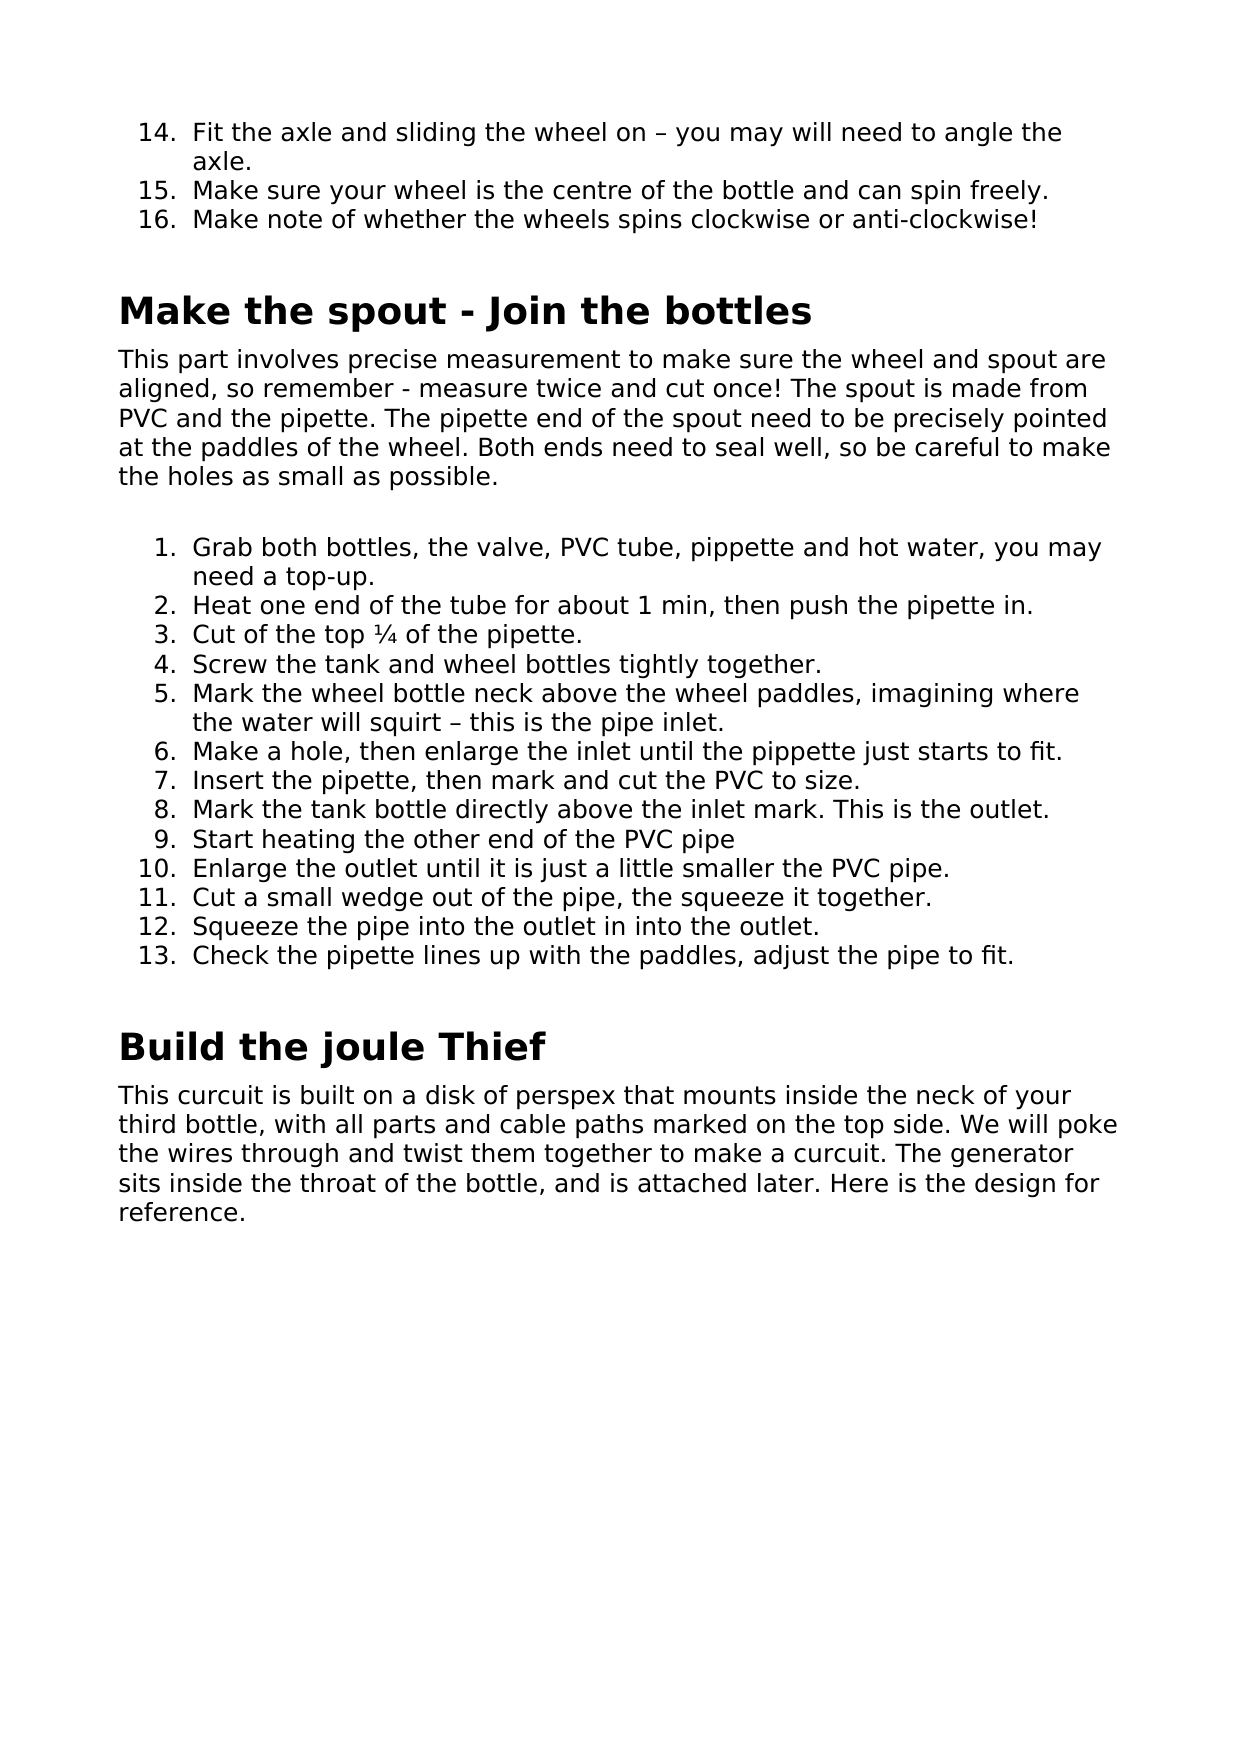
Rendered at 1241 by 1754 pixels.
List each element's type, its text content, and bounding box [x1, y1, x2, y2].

list Heat one end of the tube for about 1 min, then push the pipette in. [177, 592, 1122, 621]
text This curcuit is built on a disk of perspex that mounts inside the neck of your third bottle, with all parts and cable paths marked on the top side. We will poke the wires through and twist them together to make a curcuit. The generator sits inside the throat of the bottle, and is attached later. Here is the design for reference. [118, 1081, 1122, 1227]
list Fit the axle and sliding the wheel on – you may will need to angle the axle. [177, 118, 1122, 176]
list Mark the tank bottle directly above the inlet mark. This is the outlet. [177, 796, 1122, 825]
list Mark the wheel bottle neck above the wheel paddles, imagining where the water will squirt – this is the pipe inlet. [177, 679, 1122, 737]
list Screw the tank and wheel bottles tightly together. [177, 650, 1122, 679]
list Make sure your wheel is the centre of the bottle and can spin freely. [177, 176, 1122, 206]
list Cut of the top ¼ of the pipette. [177, 621, 1122, 650]
list Cut a small wedge out of the pipe, the squeeze it together. [177, 883, 1122, 912]
list Enlarge the outlet until it is just a little smaller the PVC pipe. [177, 854, 1122, 883]
list Start heating the other end of the PVC pipe [177, 825, 1122, 854]
subtitle Build the joule Thief [118, 1025, 1122, 1069]
text This part involves precise measurement to make sure the wheel and spout are aligned, so remember - measure twice and cut once! The spout is made from PVC and the pipette. The pipette end of the spout need to be precisely pointed at the paddles of the wheel. Both ends need to seal well, so be careful to make the holes as small as possible. [118, 345, 1122, 491]
list Check the pipette lines up with the paddles, adjust the pipe to fit. [177, 942, 1122, 971]
list Squeeze the pipe into the outlet in into the outlet. [177, 912, 1122, 942]
list Make a hole, then enlarge the inlet until the pippette just starts to fit. [177, 737, 1122, 767]
list Make note of whether the wheels spins clockwise or anti-clockwise! [177, 206, 1122, 235]
list Grab both bottles, the valve, PVC tube, pippette and hot water, you may need a top-up. [177, 533, 1122, 592]
list Insert the pipette, then mark and cut the PVC to size. [177, 767, 1122, 796]
subtitle Make the spout - Join the bottles [118, 289, 1122, 333]
